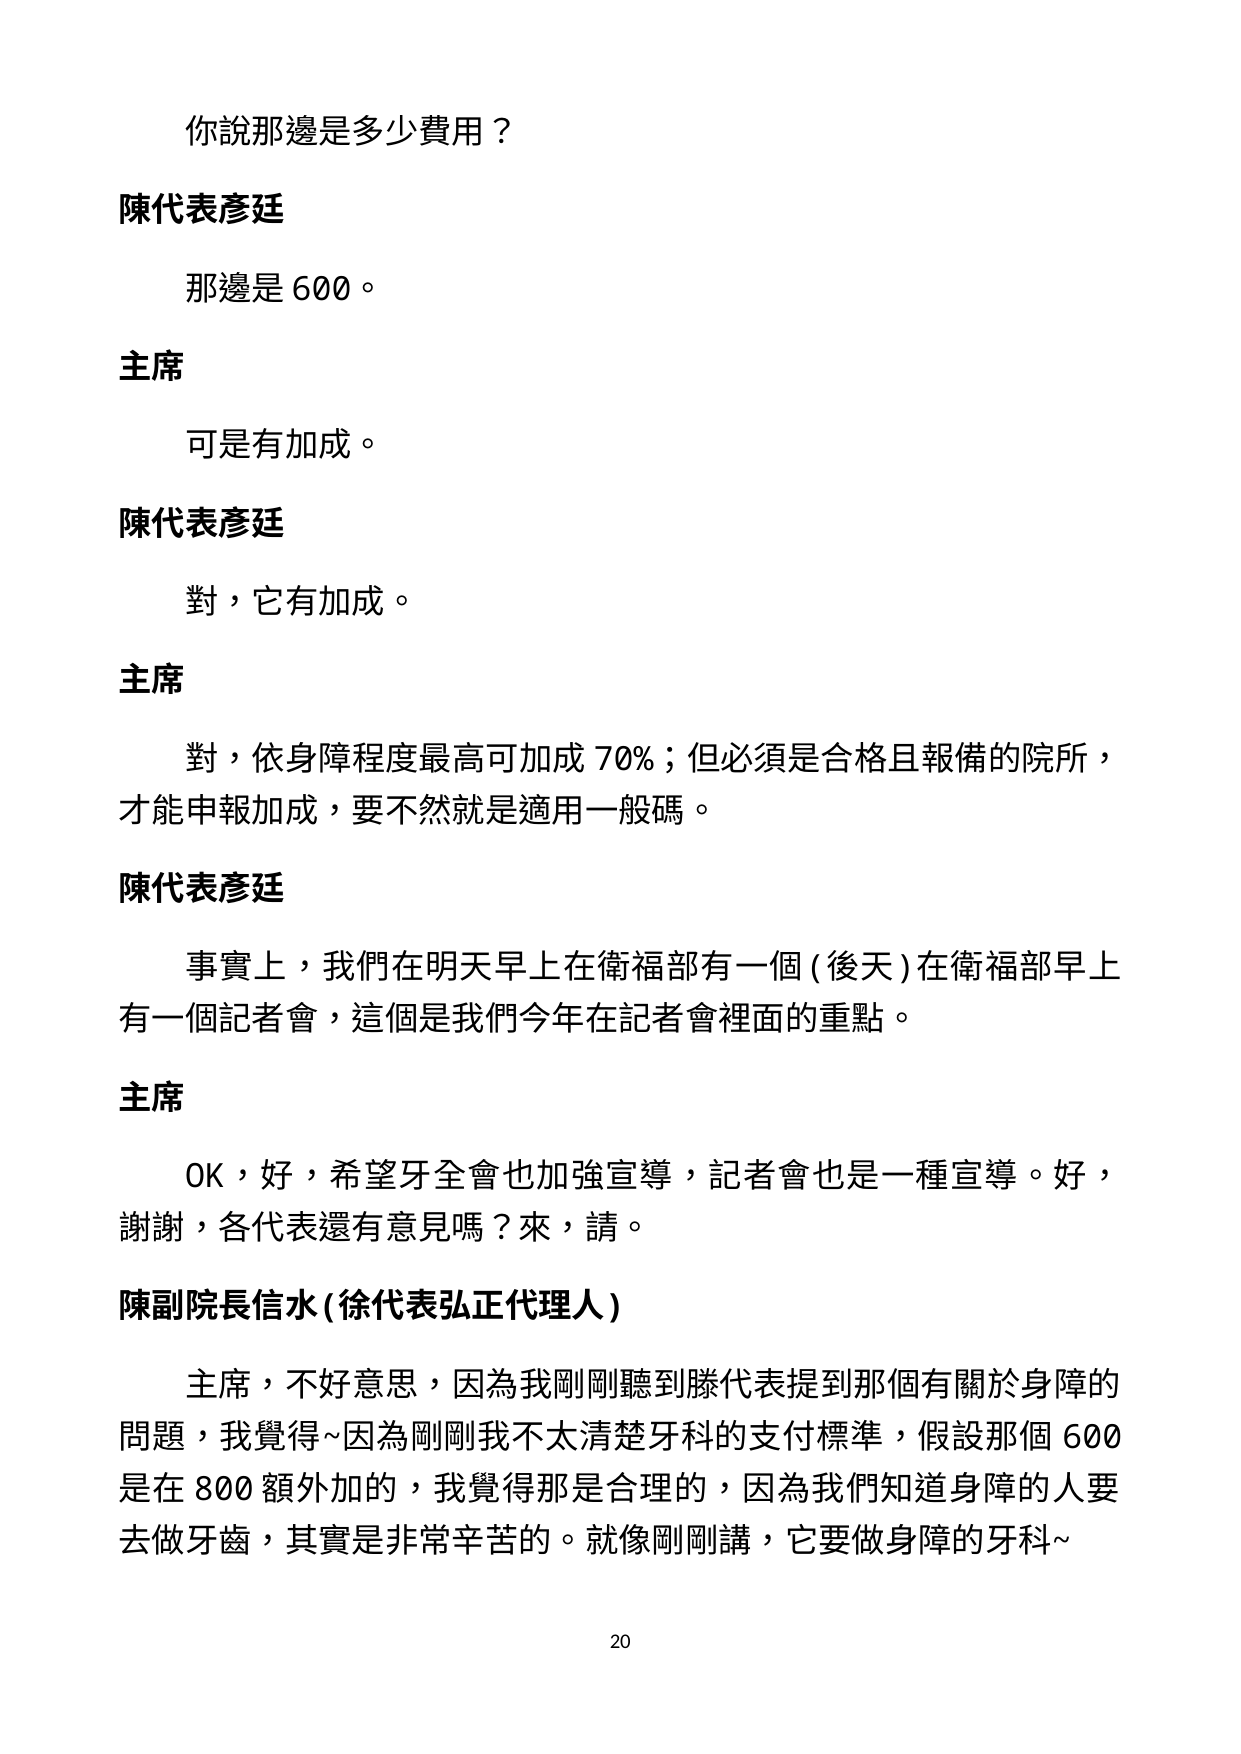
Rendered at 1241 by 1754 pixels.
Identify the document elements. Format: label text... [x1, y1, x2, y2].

text 陳代表彥廷 [118, 180, 1122, 232]
text OK，好，希望牙全會也加強宣導，記者會也是一種宣導。好，謝謝，各代表還有意見嗎？來，請。 [118, 1146, 1122, 1250]
text 主席 [118, 337, 1122, 389]
text 那邊是600。 [118, 258, 1122, 310]
text 主席，不好意思，因為我剛剛聽到滕代表提到那個有關於身障的問題，我覺得~因為剛剛我不太清楚牙科的支付標準，假設那個600是在800額外加的，我覺得那是合理的，因為我們知道身障的人要去做牙齒，其實是非常辛苦的。就像剛剛講，它要做身障的牙科~ [118, 1354, 1122, 1563]
text 對，它有加成。 [118, 572, 1122, 624]
text 陳代表彥廷 [118, 859, 1122, 911]
text 陳副院長信水(徐代表弘正代理人) [118, 1276, 1122, 1328]
text 陳代表彥廷 [118, 493, 1122, 545]
text 可是有加成。 [118, 415, 1122, 467]
text 事實上，我們在明天早上在衛福部有一個(後天)在衛福部早上有一個記者會，這個是我們今年在記者會裡面的重點。 [118, 937, 1122, 1041]
text 對，依身障程度最高可加成70%；但必須是合格且報備的院所，才能申報加成，要不然就是適用一般碼。 [118, 728, 1122, 832]
text 主席 [118, 650, 1122, 702]
text 主席 [118, 1067, 1122, 1119]
text 你說那邊是多少費用？ [118, 102, 1122, 154]
